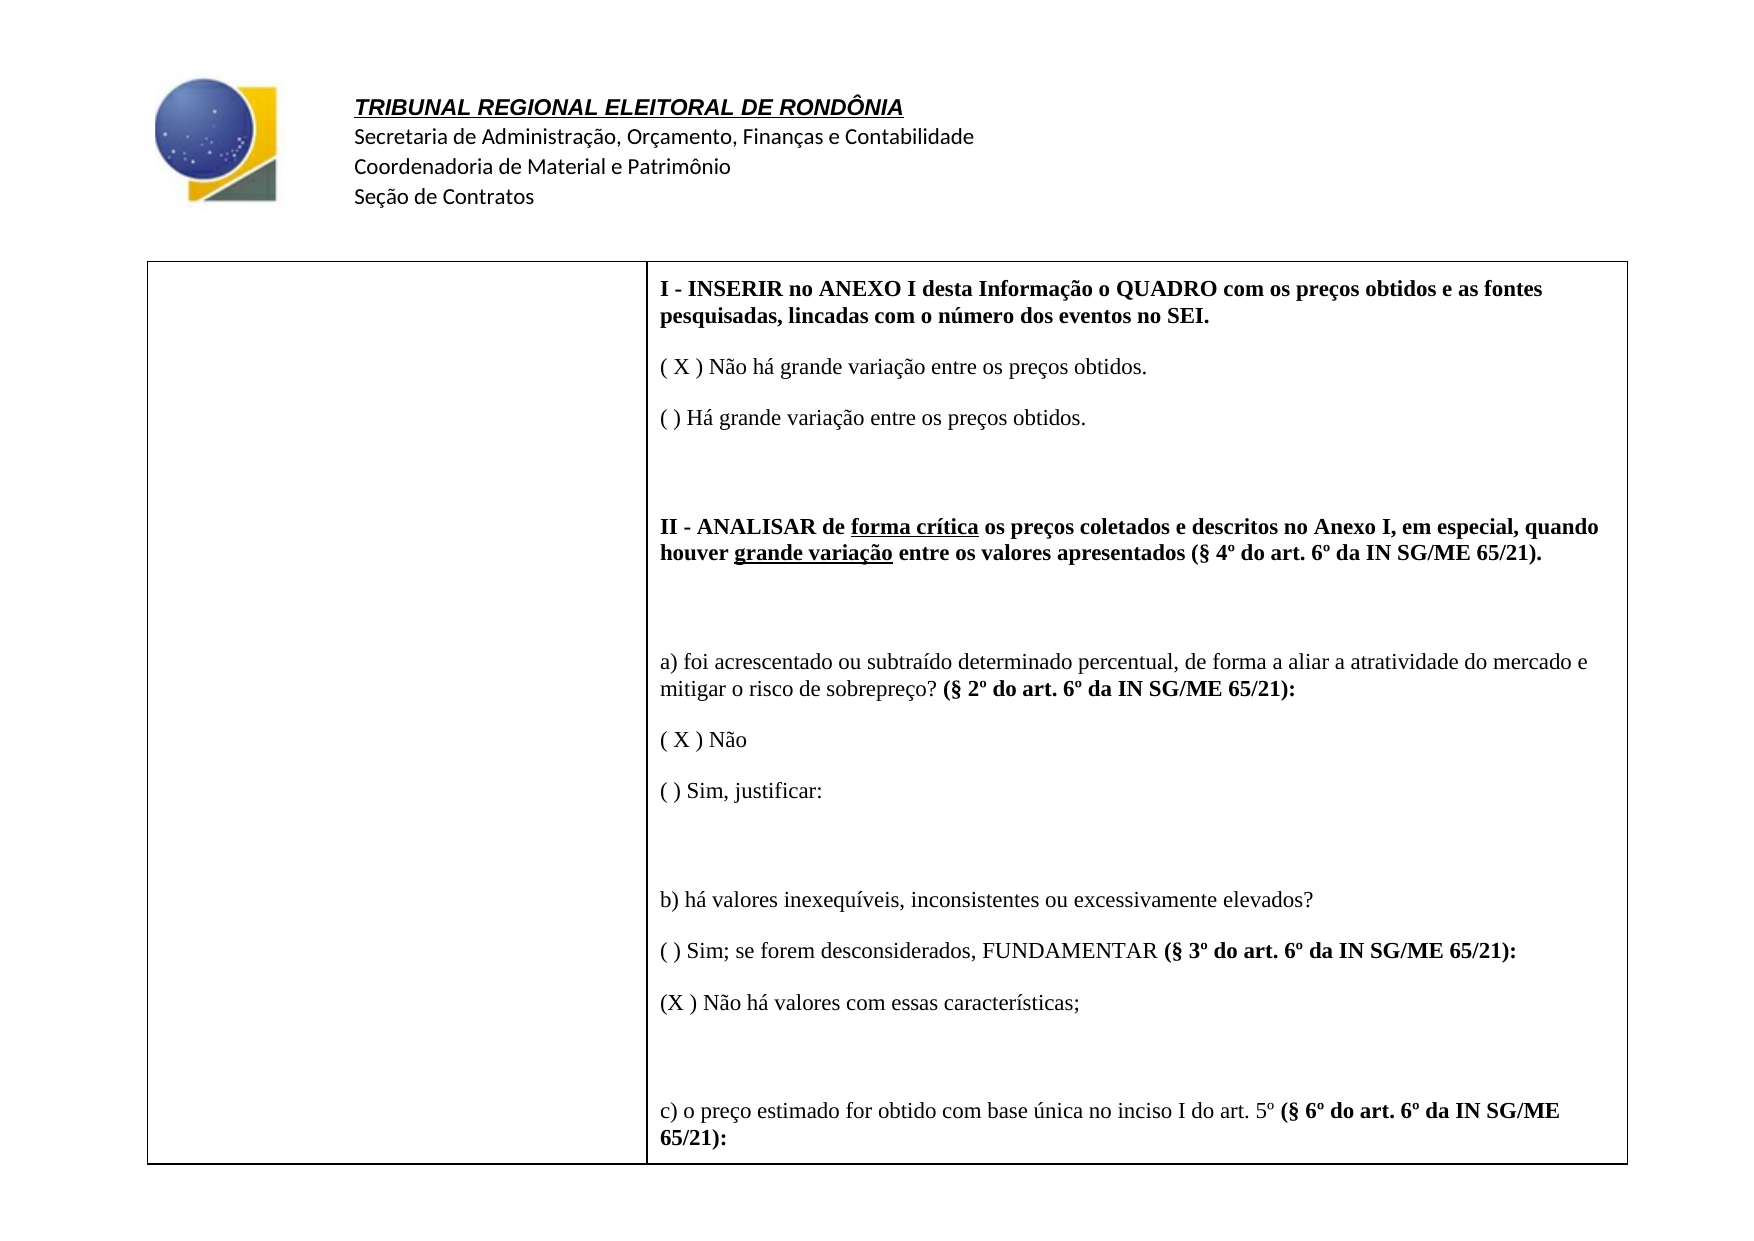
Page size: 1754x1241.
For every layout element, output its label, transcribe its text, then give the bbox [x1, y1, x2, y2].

table_cell I - INSERIR no ANEXO I desta Informação o QUADRO com os preços obtidos e as fontes pesquisadas, lincadas com o número dos eventos no SEI. ( X ) Não há grande variação entre os preços obtidos. ( ) Há grande variação entre os preços obtidos. II - ANALISAR de forma crítica os preços coletados e descritos no Anexo I, em especial, quando houver grande variação entre os valores apresentados (§ 4º do art. 6º da IN SG/ME 65/21). a) foi acrescentado ou subtraído determinado percentual, de forma a aliar a atratividade do mercado e mitigar o risco de sobrepreço? (§ 2º do art. 6º da IN SG/ME 65/21): ( X ) Não ( ) Sim, justificar: b) há valores inexequíveis, inconsistentes ou excessivamente elevados? ( ) Sim; se forem desconsiderados, FUNDAMENTAR (§ 3º do art. 6º da IN SG/ME 65/21): (X ) Não há valores com essas características; c) o preço estimado for obtido com base única no inciso I do art. 5º (§ 6º do art. 6º da IN SG/ME 65/21): [648, 262, 1627, 1163]
table_cell [148, 262, 646, 1163]
